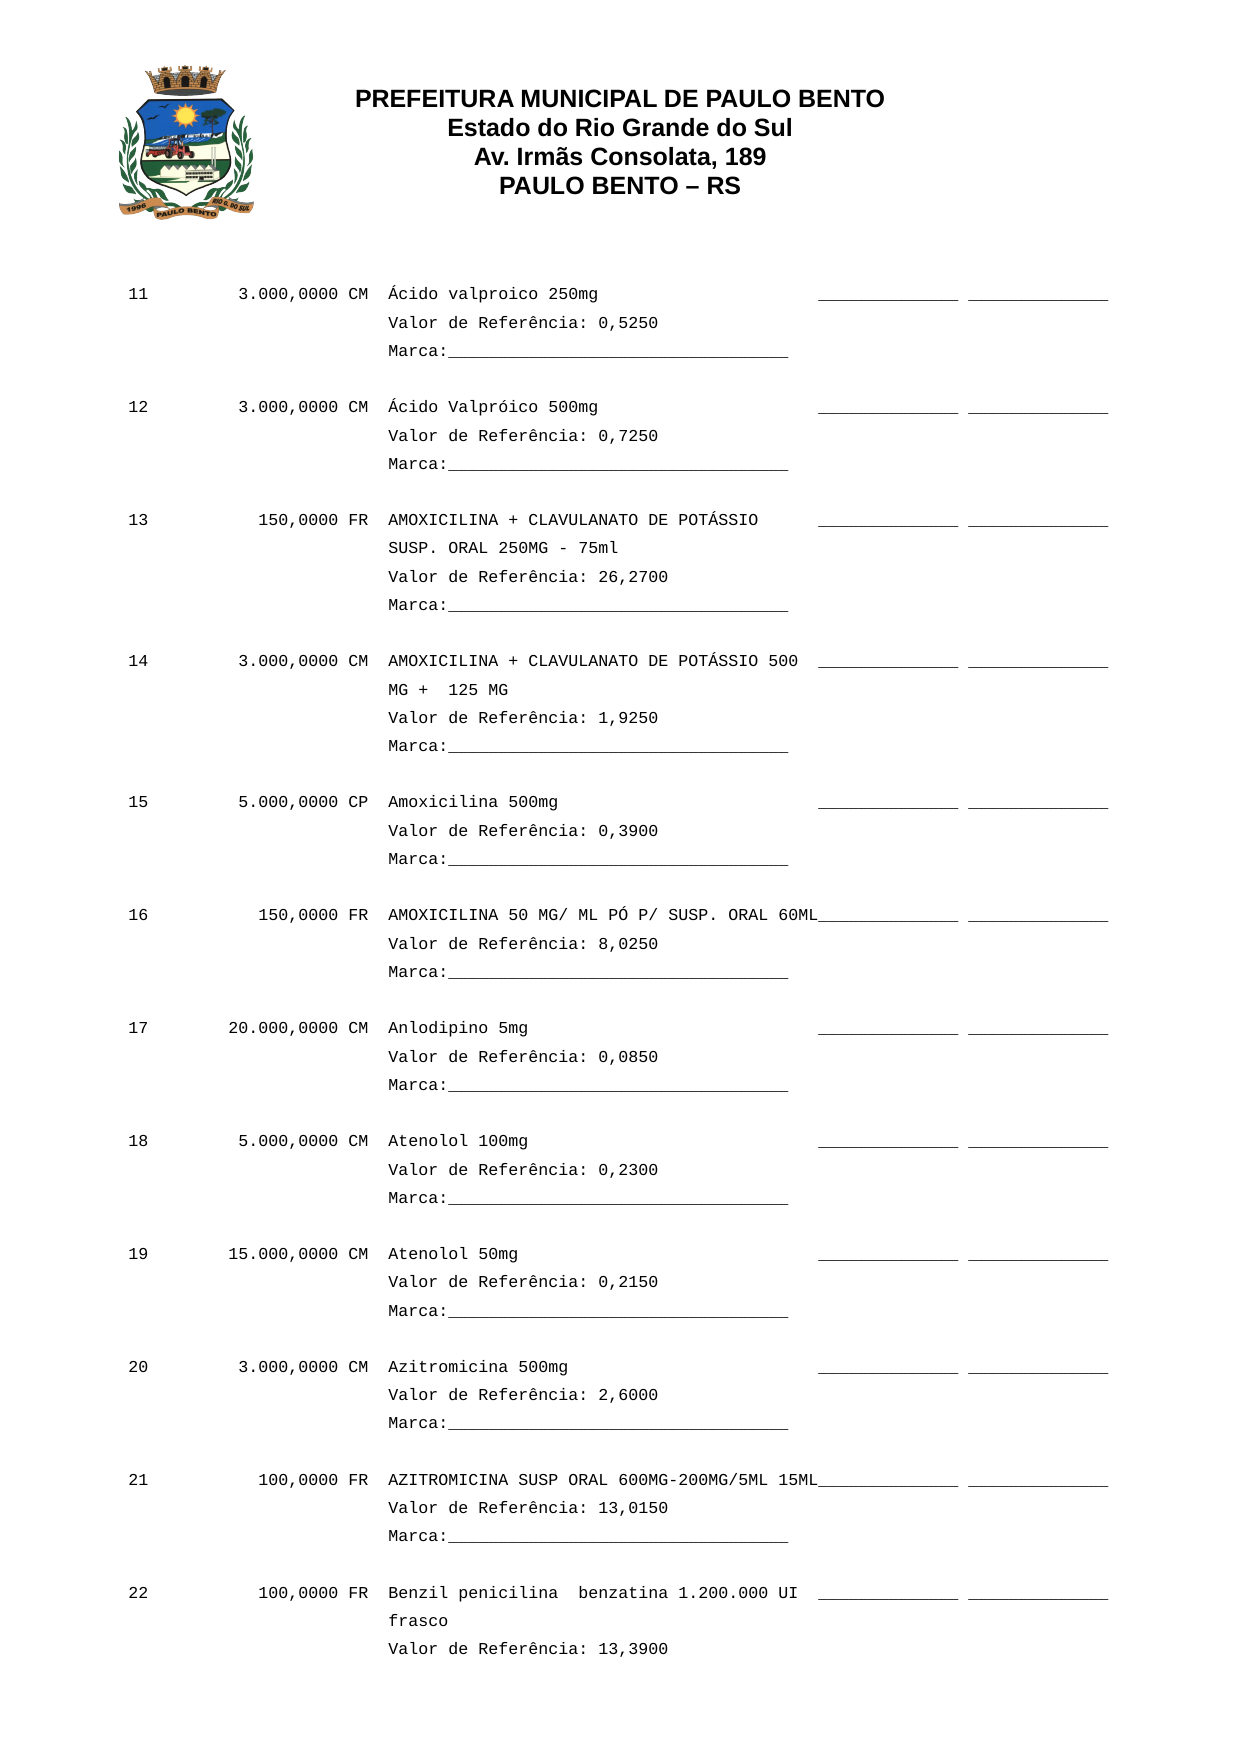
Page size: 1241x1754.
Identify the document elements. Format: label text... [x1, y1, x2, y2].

text 11 3.000,0000 CM Ácido valproico 250mg ______________ ______________ Valor de Referência: 0,5250 Marca:__________________________________ 12 3.000,0000 CM Ácido Valpróico 500mg ______________ ______________ Valor de Referência: 0,7250 Marca:__________________________________ 13 150,0000 FR AMOXICILINA + CLAVULANATO DE POTÁSSIO ______________ ______________ SUSP. ORAL 250MG - 75ml Valor de Referência: 26,2700 Marca:__________________________________ 14 3.000,0000 CM AMOXICILINA + CLAVULANATO DE POTÁSSIO 500 ______________ ______________ MG + 125 MG Valor de Referência: 1,9250 Marca:__________________________________ 15 5.000,0000 CP Amoxicilina 500mg ______________ ______________ Valor de Referência: 0,3900 Marca:__________________________________ 16 150,0000 FR AMOXICILINA 50 MG/ ML PÓ P/ SUSP. ORAL 60ML______________ ______________ Valor de Referência: 8,0250 Marca:__________________________________ 17 20.000,0000 CM Anlodipino 5mg ______________ ______________ Valor de Referência: 0,0850 Marca:__________________________________ 18 5.000,0000 CM Atenolol 100mg ______________ ______________ Valor de Referência: 0,2300 Marca:__________________________________ 19 15.000,0000 CM Atenolol 50mg ______________ ______________ Valor de Referência: 0,2150 Marca:__________________________________ 20 3.000,0000 CM Azitromicina 500mg ______________ ______________ Valor de Referência: 2,6000 Marca:__________________________________ 21 100,0000 FR AZITROMICINA SUSP ORAL 600MG-200MG/5ML 15ML______________ ______________ Valor de Referência: 13,0150 Marca:__________________________________ 22 100,0000 FR Benzil penicilina benzatina 1.200.000 UI ______________ ______________ frasco Valor de Referência: 13,3900 [118, 286, 1122, 1660]
